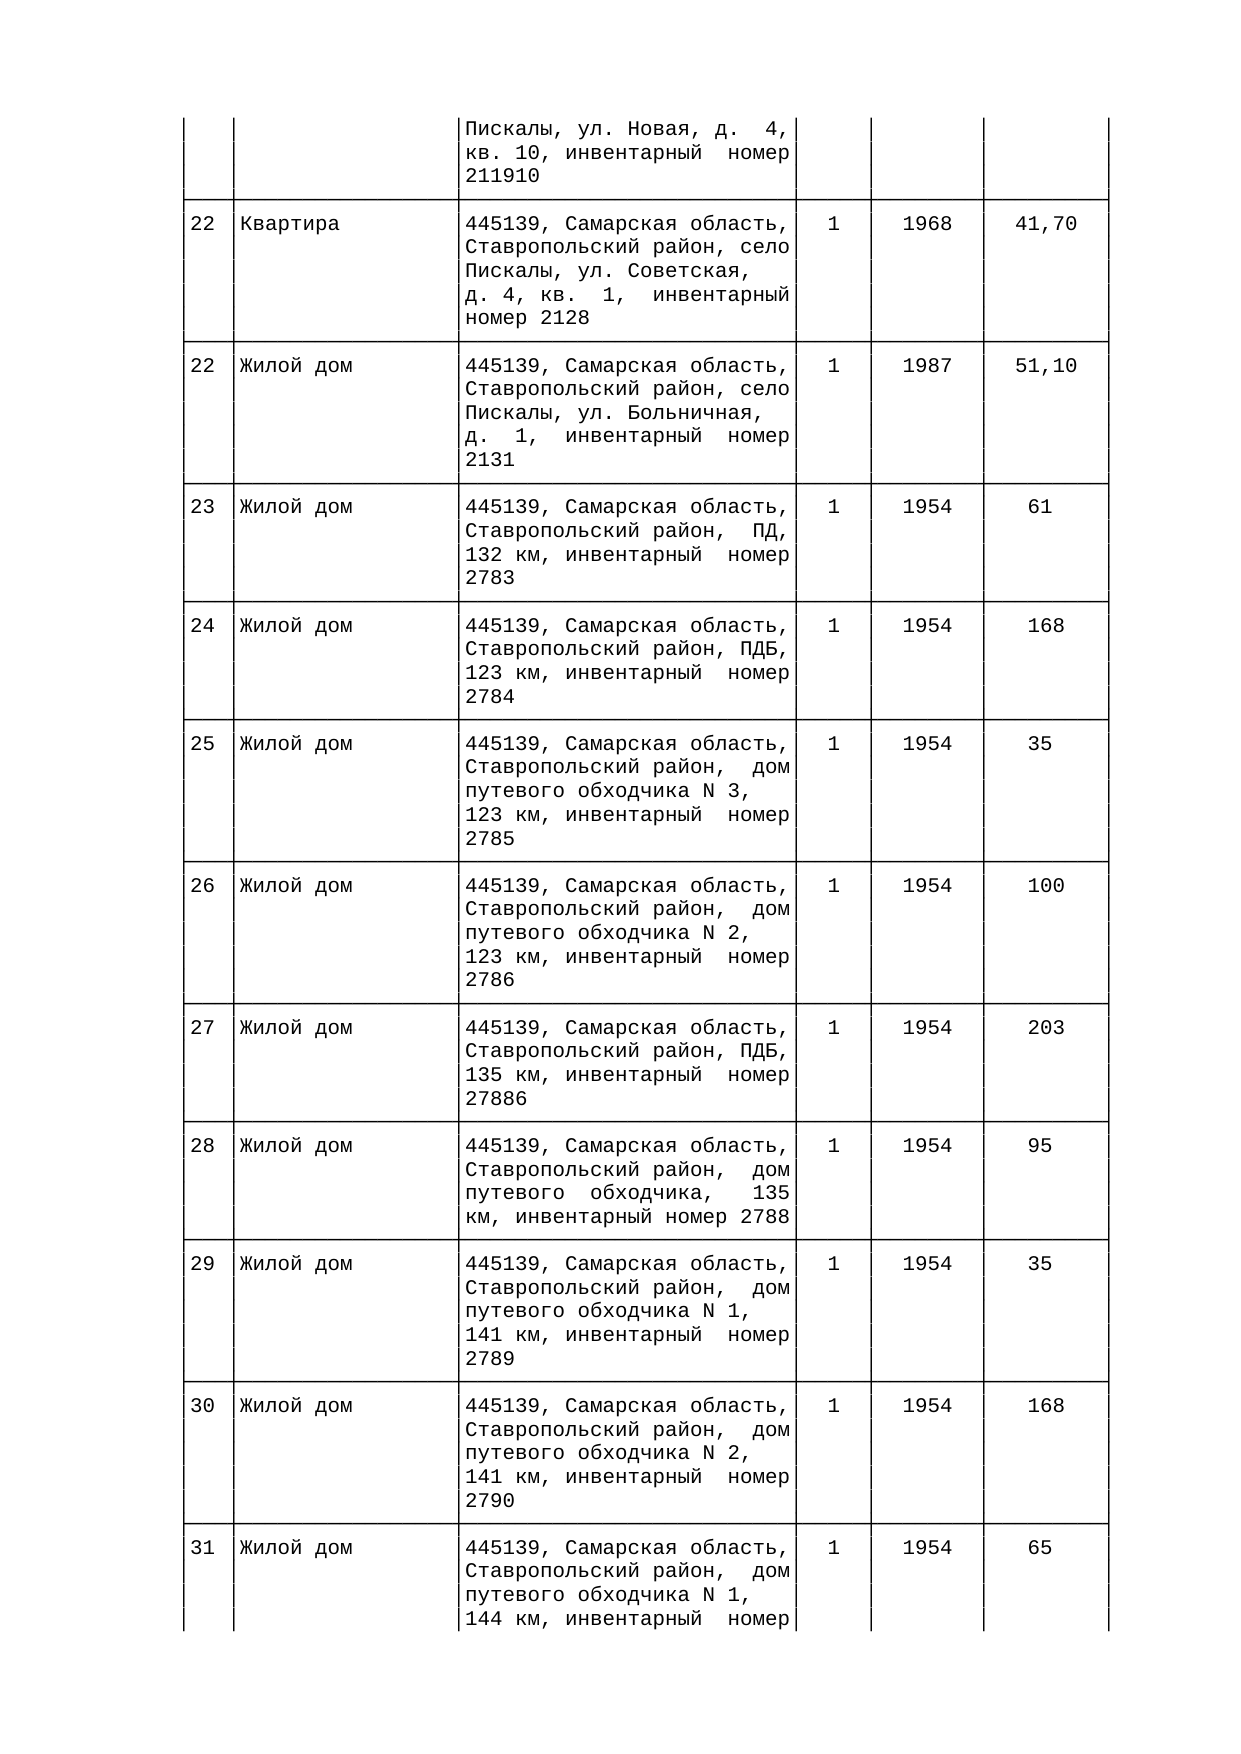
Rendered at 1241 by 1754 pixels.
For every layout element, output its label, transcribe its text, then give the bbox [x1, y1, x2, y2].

text │ │ │123 км, инвентарный номер│ │ │ │ [1109, 804, 1152, 827]
text │25 │Жилой дом │445139, Самарская область,│ 1 │ 1954 │ 35 │ [459, 733, 796, 757]
text │ │ │д. 4, кв. 1, инвентарный│ │ │ │ [1109, 284, 1152, 307]
text │ │ │144 км, инвентарный номер│ │ │ │ [1109, 1608, 1152, 1631]
text │22 │Жилой дом │445139, Самарская область,│ 1 │ 1987 │ 51,10 │ [177, 354, 1152, 378]
text │ │ │2784 │ │ │ │ [872, 686, 983, 709]
text │ │ │123 км, инвентарный номер│ │ │ │ [234, 946, 458, 969]
text │ │ │132 км, инвентарный номер│ │ │ │ [459, 544, 796, 567]
text │ │ │км, инвентарный номер 2788│ │ │ │ [459, 1206, 796, 1229]
text │ │ │2783 │ │ │ │ [177, 567, 1152, 591]
text │ │ │путевого обходчика N 2, │ │ │ │ [177, 1442, 1152, 1466]
text ├───┼─────────────────┼──────────────────────────┼─────┼────────┼─────────┤ [177, 1513, 1152, 1537]
text │26 │Жилой дом │445139, Самарская область,│ 1 │ 1954 │ 100 │ [459, 875, 796, 898]
text │ │ │141 км, инвентарный номер│ │ │ │ [184, 1466, 233, 1489]
text │ │ │Ставропольский район, село│ │ │ │ [177, 378, 1152, 402]
text │ │ │132 км, инвентарный номер│ │ │ │ [872, 544, 983, 567]
text │27 │Жилой дом │445139, Самарская область,│ 1 │ 1954 │ 203 │ [459, 1017, 796, 1040]
text │ │ │кв. 10, инвентарный номер│ │ │ │ [1109, 142, 1152, 165]
text │ │ │км, инвентарный номер 2788│ │ │ │ [1109, 1206, 1152, 1229]
text │22 │Квартира │445139, Самарская область,│ 1 │ 1968 │ 41,70 │ [872, 213, 983, 236]
text │ │ │27886 │ │ │ │ [184, 1088, 233, 1111]
text │ │ │144 км, инвентарный номер│ │ │ │ [797, 1608, 871, 1631]
text ├───┼─────────────────┼──────────────────────────┼─────┼────────┼─────────┤ [234, 473, 458, 483]
text │31 │Жилой дом │445139, Самарская область,│ 1 │ 1954 │ 65 │ [234, 1537, 458, 1561]
text │ │ │123 км, инвентарный номер│ │ │ │ [797, 946, 871, 969]
text │ │ │путевого обходчика N 3, │ │ │ │ [177, 780, 1152, 804]
text │ │ │2789 │ │ │ │ [459, 1348, 796, 1371]
text │ │ │2789 │ │ │ │ [984, 1348, 1108, 1371]
text │ │ │2784 │ │ │ │ [1109, 686, 1152, 709]
text │ │ │кв. 10, инвентарный номер│ │ │ │ [184, 142, 233, 165]
text │ │ │211910 │ │ │ │ [177, 165, 1152, 189]
text │22 │Квартира │445139, Самарская область,│ 1 │ 1968 │ 41,70 │ [984, 213, 1108, 236]
text │ │ │2789 │ │ │ │ [184, 1348, 233, 1371]
text │22 │Квартира │445139, Самарская область,│ 1 │ 1968 │ 41,70 │ [234, 213, 458, 236]
text ├───┼─────────────────┼──────────────────────────┼─────┼────────┼─────────┤ [177, 1111, 1152, 1135]
text │ │ │км, инвентарный номер 2788│ │ │ │ [984, 1206, 1108, 1229]
text │ │ │123 км, инвентарный номер│ │ │ │ [984, 946, 1108, 969]
text ├───┼─────────────────┼──────────────────────────┼─────┼────────┼─────────┤ [177, 189, 1152, 213]
text ├───┼─────────────────┼──────────────────────────┼─────┼────────┼─────────┤ [177, 1371, 1152, 1395]
text │ │ │2784 │ │ │ │ [797, 686, 871, 709]
text │31 │Жилой дом │445139, Самарская область,│ 1 │ 1954 │ 65 │ [984, 1537, 1108, 1561]
text │ │ │Ставропольский район, дом│ │ │ │ [1109, 1419, 1152, 1442]
text │ │ │Ставропольский район, дом│ │ │ │ [177, 898, 1152, 922]
text │24 │Жилой дом │445139, Самарская область,│ 1 │ 1954 │ 168 │ [797, 615, 871, 638]
text ├───┼─────────────────┼──────────────────────────┼─────┼────────┼─────────┤ [177, 993, 1152, 1017]
text │ │ │123 км, инвентарный номер│ │ │ │ [797, 804, 871, 827]
text │ │ │Ставропольский район, дом│ │ │ │ [459, 1419, 796, 1442]
text │ │ │номер 2128 │ │ │ │ [177, 307, 1152, 331]
text │ │ │135 км, инвентарный номер│ │ │ │ [177, 1064, 1152, 1088]
text │ │ │км, инвентарный номер 2788│ │ │ │ [184, 1206, 233, 1229]
text │ │ │Ставропольский район, ПДБ,│ │ │ │ [177, 638, 1152, 662]
text │ │ │132 км, инвентарный номер│ │ │ │ [234, 544, 458, 567]
text ├───┼─────────────────┼──────────────────────────┼─────┼────────┼─────────┤ [177, 1229, 1152, 1253]
text │ │ │141 км, инвентарный номер│ │ │ │ [177, 1324, 1152, 1348]
text │ │ │132 км, инвентарный номер│ │ │ │ [984, 544, 1108, 567]
text │ │ │Ставропольский район, дом│ │ │ │ [234, 1277, 458, 1300]
text │ │ │132 км, инвентарный номер│ │ │ │ [797, 544, 871, 567]
text │ │ │Пискалы, ул. Больничная, │ │ │ │ [797, 402, 871, 426]
text │ │ │2789 │ │ │ │ [1109, 1348, 1152, 1371]
text │ │ │Ставропольский район, дом│ │ │ │ [177, 1561, 1152, 1584]
text │ │ │Пискалы, ул. Больничная, │ │ │ │ [984, 402, 1108, 426]
text ├───┼─────────────────┼──────────────────────────┼─────┼────────┼─────────┤ [459, 342, 796, 354]
text │ │ │123 км, инвентарный номер│ │ │ │ [184, 946, 233, 969]
text │25 │Жилой дом │445139, Самарская область,│ 1 │ 1954 │ 35 │ [797, 733, 871, 757]
text │24 │Жилой дом │445139, Самарская область,│ 1 │ 1954 │ 168 │ [872, 615, 983, 638]
text │ │ │путевого обходчика N 1, │ │ │ │ [177, 1300, 1152, 1324]
text │ │ │123 км, инвентарный номер│ │ │ │ [459, 804, 796, 827]
text │ │ │путевого обходчика, 135│ │ │ │ [177, 1182, 1152, 1206]
text │ │ │путевого обходчика N 1, │ │ │ │ [177, 1584, 1152, 1608]
text │ │ │д. 4, кв. 1, инвентарный│ │ │ │ [984, 284, 1108, 307]
text │ │ │путевого обходчика N 2, │ │ │ │ [177, 922, 1152, 946]
text │ │ │141 км, инвентарный номер│ │ │ │ [872, 1466, 983, 1489]
text │ │ │132 км, инвентарный номер│ │ │ │ [184, 544, 233, 567]
text │ │ │141 км, инвентарный номер│ │ │ │ [1109, 1466, 1152, 1489]
text │ │ │кв. 10, инвентарный номер│ │ │ │ [234, 142, 458, 165]
text │ │ │27886 │ │ │ │ [797, 1088, 871, 1111]
text │25 │Жилой дом │445139, Самарская область,│ 1 │ 1954 │ 35 │ [234, 733, 458, 757]
text │ │ │27886 │ │ │ │ [459, 1088, 796, 1111]
text │ │ │2785 │ │ │ │ [177, 827, 1152, 851]
text │26 │Жилой дом │445139, Самарская область,│ 1 │ 1954 │ 100 │ [234, 875, 458, 898]
text │ │ │д. 4, кв. 1, инвентарный│ │ │ │ [459, 284, 796, 307]
text │ │ │2784 │ │ │ │ [459, 686, 796, 709]
text │ │ │Ставропольский район, дом│ │ │ │ [797, 1419, 871, 1442]
text │25 │Жилой дом │445139, Самарская область,│ 1 │ 1954 │ 35 │ [872, 733, 983, 757]
text │ │ │Ставропольский район, ПД,│ │ │ │ [177, 520, 1152, 544]
text │22 │Квартира │445139, Самарская область,│ 1 │ 1968 │ 41,70 │ [797, 213, 871, 236]
text │30 │Жилой дом │445139, Самарская область,│ 1 │ 1954 │ 168 │ [177, 1395, 1152, 1419]
text │28 │Жилой дом │445139, Самарская область,│ 1 │ 1954 │ 95 │ [872, 1135, 983, 1158]
text │ │ │141 км, инвентарный номер│ │ │ │ [234, 1466, 458, 1489]
text │ │ │Ставропольский район, дом│ │ │ │ [872, 1419, 983, 1442]
text │ │ │д. 4, кв. 1, инвентарный│ │ │ │ [184, 284, 233, 307]
text │28 │Жилой дом │445139, Самарская область,│ 1 │ 1954 │ 95 │ [984, 1135, 1108, 1158]
text │ │ │123 км, инвентарный номер│ │ │ │ [177, 662, 1152, 686]
text │ │ │2784 │ │ │ │ [984, 686, 1108, 709]
text │ │ │д. 4, кв. 1, инвентарный│ │ │ │ [872, 284, 983, 307]
text │25 │Жилой дом │445139, Самарская область,│ 1 │ 1954 │ 35 │ [984, 733, 1108, 757]
text │26 │Жилой дом │445139, Самарская область,│ 1 │ 1954 │ 100 │ [984, 875, 1108, 898]
text │ │ │2789 │ │ │ │ [872, 1348, 983, 1371]
text │31 │Жилой дом │445139, Самарская область,│ 1 │ 1954 │ 65 │ [872, 1537, 983, 1561]
text ├───┼─────────────────┼──────────────────────────┼─────┼────────┼─────────┤ [234, 331, 458, 341]
text ├───┼─────────────────┼──────────────────────────┼─────┼────────┼─────────┤ [459, 484, 796, 496]
text │ │ │Пискалы, ул. Больничная, │ │ │ │ [234, 402, 458, 426]
text │ │ │144 км, инвентарный номер│ │ │ │ [234, 1608, 458, 1631]
text ├───┼─────────────────┼──────────────────────────┼─────┼────────┼─────────┤ [234, 342, 458, 354]
text │ │ │Пискалы, ул. Больничная, │ │ │ │ [184, 402, 233, 426]
text │ │ │27886 │ │ │ │ [1109, 1088, 1152, 1111]
text ├───┼─────────────────┼──────────────────────────┼─────┼────────┼─────────┤ [177, 851, 1152, 875]
text │ │ │Пискалы, ул. Новая, д. 4,│ │ │ │ [177, 118, 1152, 142]
text │ │ │Ставропольский район, дом│ │ │ │ [459, 1277, 796, 1300]
text │27 │Жилой дом │445139, Самарская область,│ 1 │ 1954 │ 203 │ [984, 1017, 1108, 1040]
text │ │ │144 км, инвентарный номер│ │ │ │ [184, 1608, 233, 1631]
text │27 │Жилой дом │445139, Самарская область,│ 1 │ 1954 │ 203 │ [797, 1017, 871, 1040]
text │ │ │Пискалы, ул. Больничная, │ │ │ │ [872, 402, 983, 426]
text │ │ │123 км, инвентарный номер│ │ │ │ [459, 946, 796, 969]
text │31 │Жилой дом │445139, Самарская область,│ 1 │ 1954 │ 65 │ [459, 1537, 796, 1561]
text │ │ │Ставропольский район, дом│ │ │ │ [234, 1419, 458, 1442]
text │ │ │2790 │ │ │ │ [177, 1489, 1152, 1513]
text │ │ │Ставропольский район, дом│ │ │ │ [177, 757, 1152, 780]
text │27 │Жилой дом │445139, Самарская область,│ 1 │ 1954 │ 203 │ [872, 1017, 983, 1040]
text │ │ │2789 │ │ │ │ [797, 1348, 871, 1371]
text │24 │Жилой дом │445139, Самарская область,│ 1 │ 1954 │ 168 │ [234, 615, 458, 638]
text │ │ │Ставропольский район, дом│ │ │ │ [797, 1277, 871, 1300]
text ├───┼─────────────────┼──────────────────────────┼─────┼────────┼─────────┤ [459, 331, 796, 341]
text ├───┼─────────────────┼──────────────────────────┼─────┼────────┼─────────┤ [177, 709, 1152, 733]
text │ │ │123 км, инвентарный номер│ │ │ │ [1109, 946, 1152, 969]
text │ │ │Ставропольский район, дом│ │ │ │ [984, 1419, 1108, 1442]
text │ │ │123 км, инвентарный номер│ │ │ │ [234, 804, 458, 827]
text │24 │Жилой дом │445139, Самарская область,│ 1 │ 1954 │ 168 │ [459, 615, 796, 638]
text │ │ │Ставропольский район, дом│ │ │ │ [872, 1277, 983, 1300]
text │22 │Квартира │445139, Самарская область,│ 1 │ 1968 │ 41,70 │ [459, 213, 796, 236]
text │ │ │Ставропольский район, дом│ │ │ │ [984, 1277, 1108, 1300]
text │ │ │кв. 10, инвентарный номер│ │ │ │ [797, 142, 871, 165]
text │ │ │27886 │ │ │ │ [234, 1088, 458, 1111]
text │ │ │Ставропольский район, дом│ │ │ │ [177, 1158, 1152, 1182]
text │ │ │132 км, инвентарный номер│ │ │ │ [1109, 544, 1152, 567]
text │ │ │д. 4, кв. 1, инвентарный│ │ │ │ [234, 284, 458, 307]
text │ │ │144 км, инвентарный номер│ │ │ │ [984, 1608, 1108, 1631]
text │ │ │27886 │ │ │ │ [872, 1088, 983, 1111]
text │ │ │кв. 10, инвентарный номер│ │ │ │ [459, 142, 796, 165]
text │ │ │Ставропольский район, ПДБ,│ │ │ │ [177, 1040, 1152, 1064]
text │ │ │141 км, инвентарный номер│ │ │ │ [984, 1466, 1108, 1489]
text │ │ │144 км, инвентарный номер│ │ │ │ [872, 1608, 983, 1631]
text │ │ │Пискалы, ул. Больничная, │ │ │ │ [459, 402, 796, 426]
text │ │ │км, инвентарный номер 2788│ │ │ │ [797, 1206, 871, 1229]
text │ │ │кв. 10, инвентарный номер│ │ │ │ [984, 142, 1108, 165]
text │31 │Жилой дом │445139, Самарская область,│ 1 │ 1954 │ 65 │ [797, 1537, 871, 1561]
text │23 │Жилой дом │445139, Самарская область,│ 1 │ 1954 │ 61 │ [177, 496, 1152, 520]
text │ │ │2784 │ │ │ │ [234, 686, 458, 709]
text │ │ │123 км, инвентарный номер│ │ │ │ [984, 804, 1108, 827]
text ├───┼─────────────────┼──────────────────────────┼─────┼────────┼─────────┤ [177, 591, 1152, 615]
text │ │ │км, инвентарный номер 2788│ │ │ │ [234, 1206, 458, 1229]
text │ │ │Пискалы, ул. Больничная, │ │ │ │ [1109, 402, 1152, 426]
text │ │ │141 км, инвентарный номер│ │ │ │ [459, 1466, 796, 1489]
text │27 │Жилой дом │445139, Самарская область,│ 1 │ 1954 │ 203 │ [234, 1017, 458, 1040]
text │26 │Жилой дом │445139, Самарская область,│ 1 │ 1954 │ 100 │ [872, 875, 983, 898]
text │28 │Жилой дом │445139, Самарская область,│ 1 │ 1954 │ 95 │ [234, 1135, 458, 1158]
text │ │ │2786 │ │ │ │ [177, 969, 1152, 993]
text │ │ │2131 │ │ │ │ [177, 449, 1152, 473]
text │ │ │кв. 10, инвентарный номер│ │ │ │ [872, 142, 983, 165]
text ├───┼─────────────────┼──────────────────────────┼─────┼────────┼─────────┤ [459, 473, 796, 483]
text │ │ │км, инвентарный номер 2788│ │ │ │ [872, 1206, 983, 1229]
text │ │ │2789 │ │ │ │ [234, 1348, 458, 1371]
text │ │ │27886 │ │ │ │ [984, 1088, 1108, 1111]
text │ │ │2784 │ │ │ │ [184, 686, 233, 709]
text │24 │Жилой дом │445139, Самарская область,│ 1 │ 1954 │ 168 │ [984, 615, 1108, 638]
text │ │ │д. 4, кв. 1, инвентарный│ │ │ │ [797, 284, 871, 307]
text │26 │Жилой дом │445139, Самарская область,│ 1 │ 1954 │ 100 │ [797, 875, 871, 898]
text │ │ │Ставропольский район, дом│ │ │ │ [184, 1419, 233, 1442]
text │ │ │д. 1, инвентарный номер│ │ │ │ [177, 426, 1152, 449]
text ├───┼─────────────────┼──────────────────────────┼─────┼────────┼─────────┤ [234, 484, 458, 496]
text │28 │Жилой дом │445139, Самарская область,│ 1 │ 1954 │ 95 │ [459, 1135, 796, 1158]
text │ │ │Ставропольский район, дом│ │ │ │ [184, 1277, 233, 1300]
text │29 │Жилой дом │445139, Самарская область,│ 1 │ 1954 │ 35 │ [177, 1253, 1152, 1277]
text │ │ │123 км, инвентарный номер│ │ │ │ [872, 946, 983, 969]
text │ │ │144 км, инвентарный номер│ │ │ │ [459, 1608, 796, 1631]
text │ │ │Ставропольский район, дом│ │ │ │ [1109, 1277, 1152, 1300]
text │ │ │Ставропольский район, село│ │ │ │ [177, 236, 1152, 260]
text │ │ │123 км, инвентарный номер│ │ │ │ [184, 804, 233, 827]
text │ │ │123 км, инвентарный номер│ │ │ │ [872, 804, 983, 827]
text │ │ │141 км, инвентарный номер│ │ │ │ [797, 1466, 871, 1489]
text │ │ │Пискалы, ул. Советская, │ │ │ │ [177, 260, 1152, 284]
text │28 │Жилой дом │445139, Самарская область,│ 1 │ 1954 │ 95 │ [797, 1135, 871, 1158]
